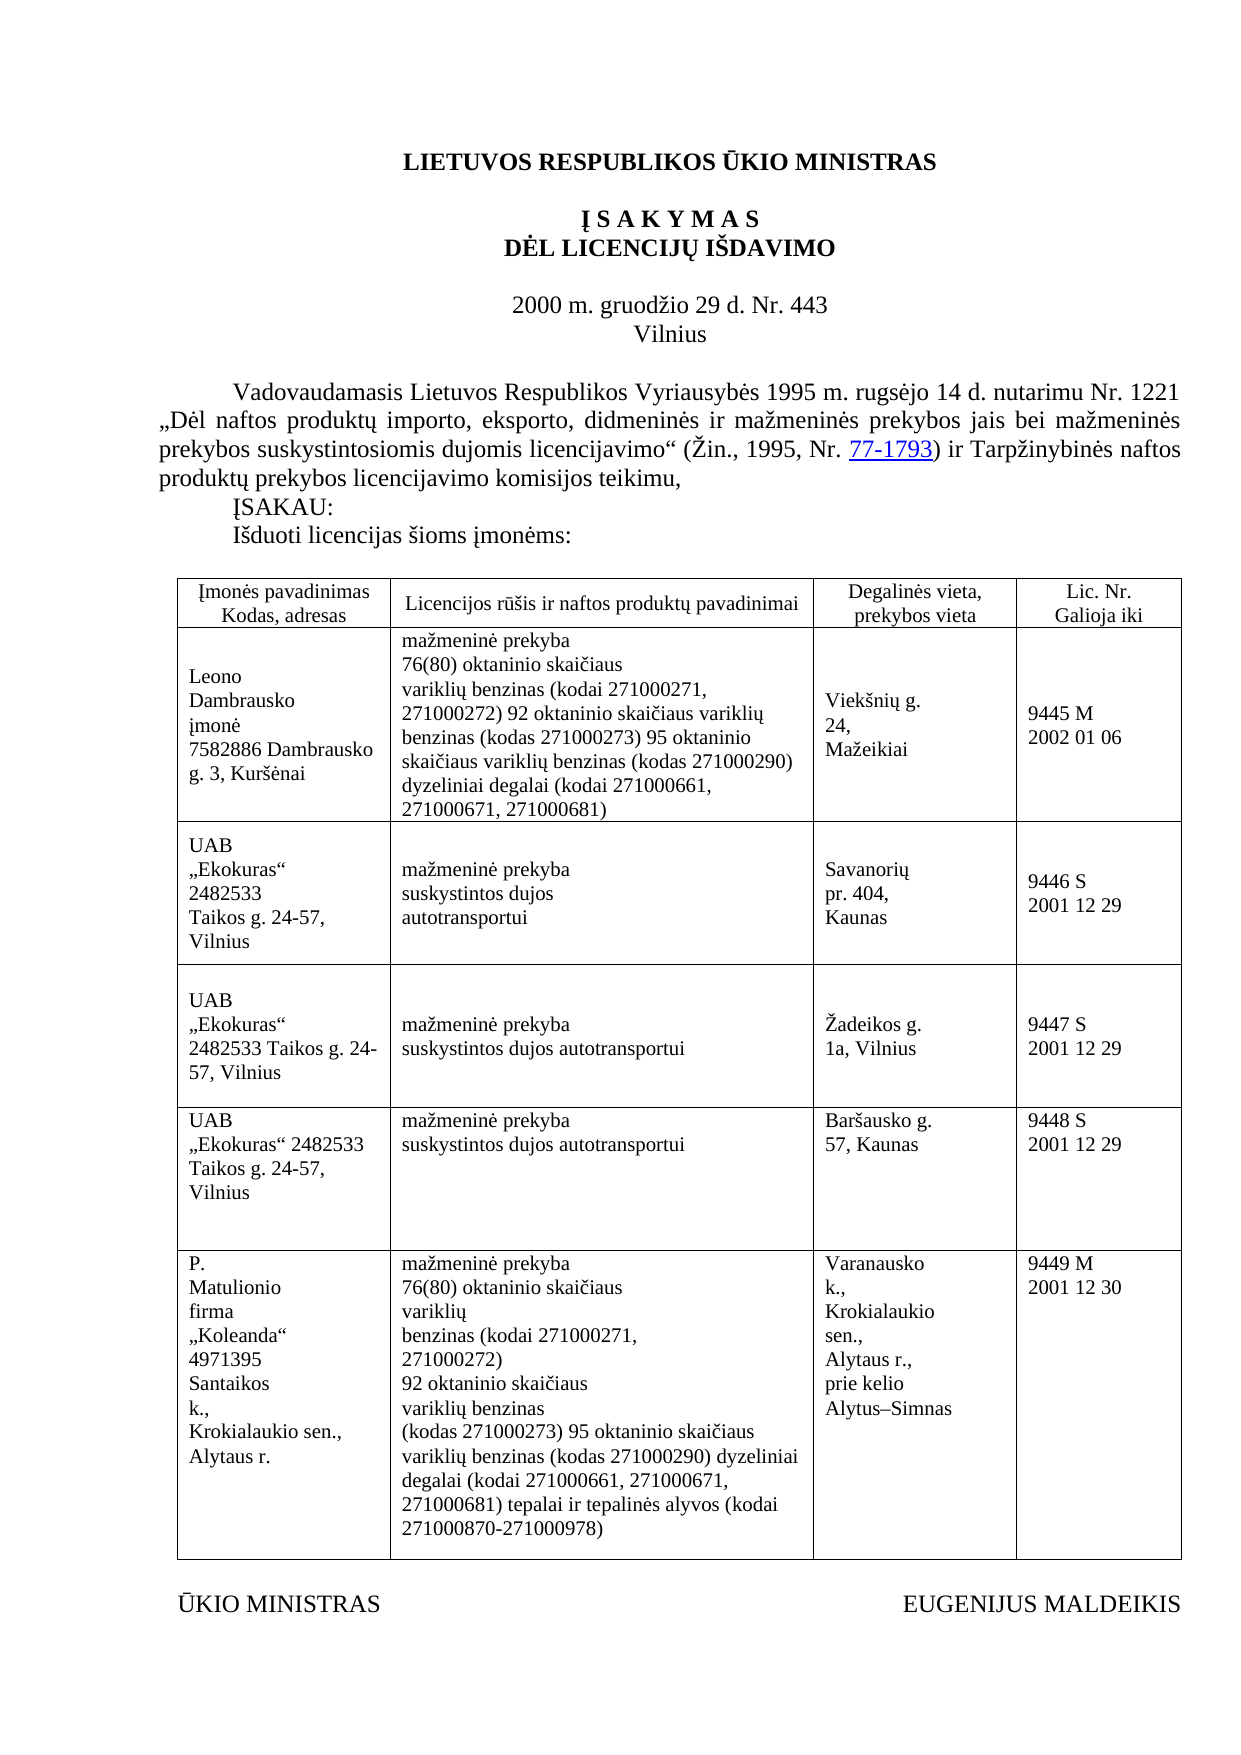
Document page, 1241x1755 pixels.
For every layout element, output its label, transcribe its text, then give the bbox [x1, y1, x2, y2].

table_cell Savanorių pr. 404, Kaunas [814, 822, 1016, 963]
text 2000 m. gruodžio 29 d. Nr. 443 [158, 291, 1181, 319]
table_cell 9445 M 2002 01 06 [1017, 628, 1181, 821]
text Vilnius [158, 319, 1181, 348]
table_cell mažmeninė prekyba suskystintos dujos autotransportui [391, 822, 813, 963]
text DĖL LICENCIJŲ IŠDAVIMO [158, 233, 1181, 262]
table_header Įmonės pavadinimas Kodas, adresas [178, 579, 390, 627]
table_cell Viekšnių g. 24, Mažeikiai [814, 628, 1016, 821]
table_cell mažmeninė prekyba suskystintos dujos autotransportui [391, 965, 813, 1107]
table_cell Leono Dambrausko įmonė 7582886 Dambrausko g. 3, Kuršėnai [178, 628, 390, 821]
table_cell mažmeninė prekyba suskystintos dujos autotransportui [391, 1108, 813, 1250]
table_cell 9449 M 2001 12 30 [1017, 1251, 1181, 1559]
table_cell 9448 S 2001 12 29 [1017, 1108, 1181, 1250]
table_cell UAB „Ekokuras“ 2482533 Taikos g. 24-57, Vilnius [178, 822, 390, 963]
table_cell Žadeikos g. 1a, Vilnius [814, 965, 1016, 1107]
table_cell Varanausko k., Krokialaukio sen., Alytaus r., prie kelio Alytus–Simnas [814, 1251, 1016, 1559]
table_header Licencijos rūšis ir naftos produktų pavadinimai [391, 579, 813, 627]
text Į S A K Y M A S [158, 204, 1181, 233]
text Vadovaudamasis Lietuvos Respublikos Vyriausybės 1995 m. rugsėjo 14 d. nutarimu Nr. 1221 „Dėl naftos produktų importo, eksporto, didmeninės ir mažmeninės prekybos jais bei mažmeninės prekybos suskystintosiomis dujomis licencijavimo“ (Žin., 1995, Nr. 77-1793) ir Tarpžinybinės naftos produktų prekybos licencijavimo komisijos teikimu, [158, 377, 1181, 492]
table_cell mažmeninė prekyba 76(80) oktaninio skaičiaus variklių benzinas (kodai 271000271, 271000272) 92 oktaninio skaičiaus variklių benzinas (kodas 271000273) 95 oktaninio skaičiaus variklių benzinas (kodas 271000290) dyzeliniai degalai (kodai 271000661, 271000671, 271000681) [391, 628, 813, 821]
table_cell P. Matulionio firma „Koleanda“ 4971395 Santaikos k., Krokialaukio sen., Alytaus r. [178, 1251, 390, 1559]
table_cell Baršausko g. 57, Kaunas [814, 1108, 1016, 1250]
table_header Lic. Nr. Galioja iki [1017, 579, 1181, 627]
text ŪKIO MINISTRAS EUGENIJUS MALDEIKIS [177, 1589, 1181, 1617]
text LIETUVOS RESPUBLIKOS ŪKIO MINISTRAS [158, 147, 1181, 176]
text ĮSAKAU: [158, 492, 1181, 521]
table_cell UAB „Ekokuras“ 2482533 Taikos g. 24-57, Vilnius [178, 965, 390, 1107]
table_cell 9446 S 2001 12 29 [1017, 822, 1181, 963]
text Išduoti licencijas šioms įmonėms: [158, 521, 1181, 549]
table_cell UAB „Ekokuras“ 2482533 Taikos g. 24-57, Vilnius [178, 1108, 390, 1250]
table_cell mažmeninė prekyba 76(80) oktaninio skaičiaus variklių benzinas (kodai 271000271, 271000272) 92 oktaninio skaičiaus variklių benzinas (kodas 271000273) 95 oktaninio skaičiaus variklių benzinas (kodas 271000290) dyzeliniai degalai (kodai 271000661, 271000671, 271000681) tepalai ir tepalinės alyvos (kodai 271000870-271000978) [391, 1251, 813, 1559]
table_header Degalinės vieta, prekybos vieta [814, 579, 1016, 627]
table_cell 9447 S 2001 12 29 [1017, 965, 1181, 1107]
